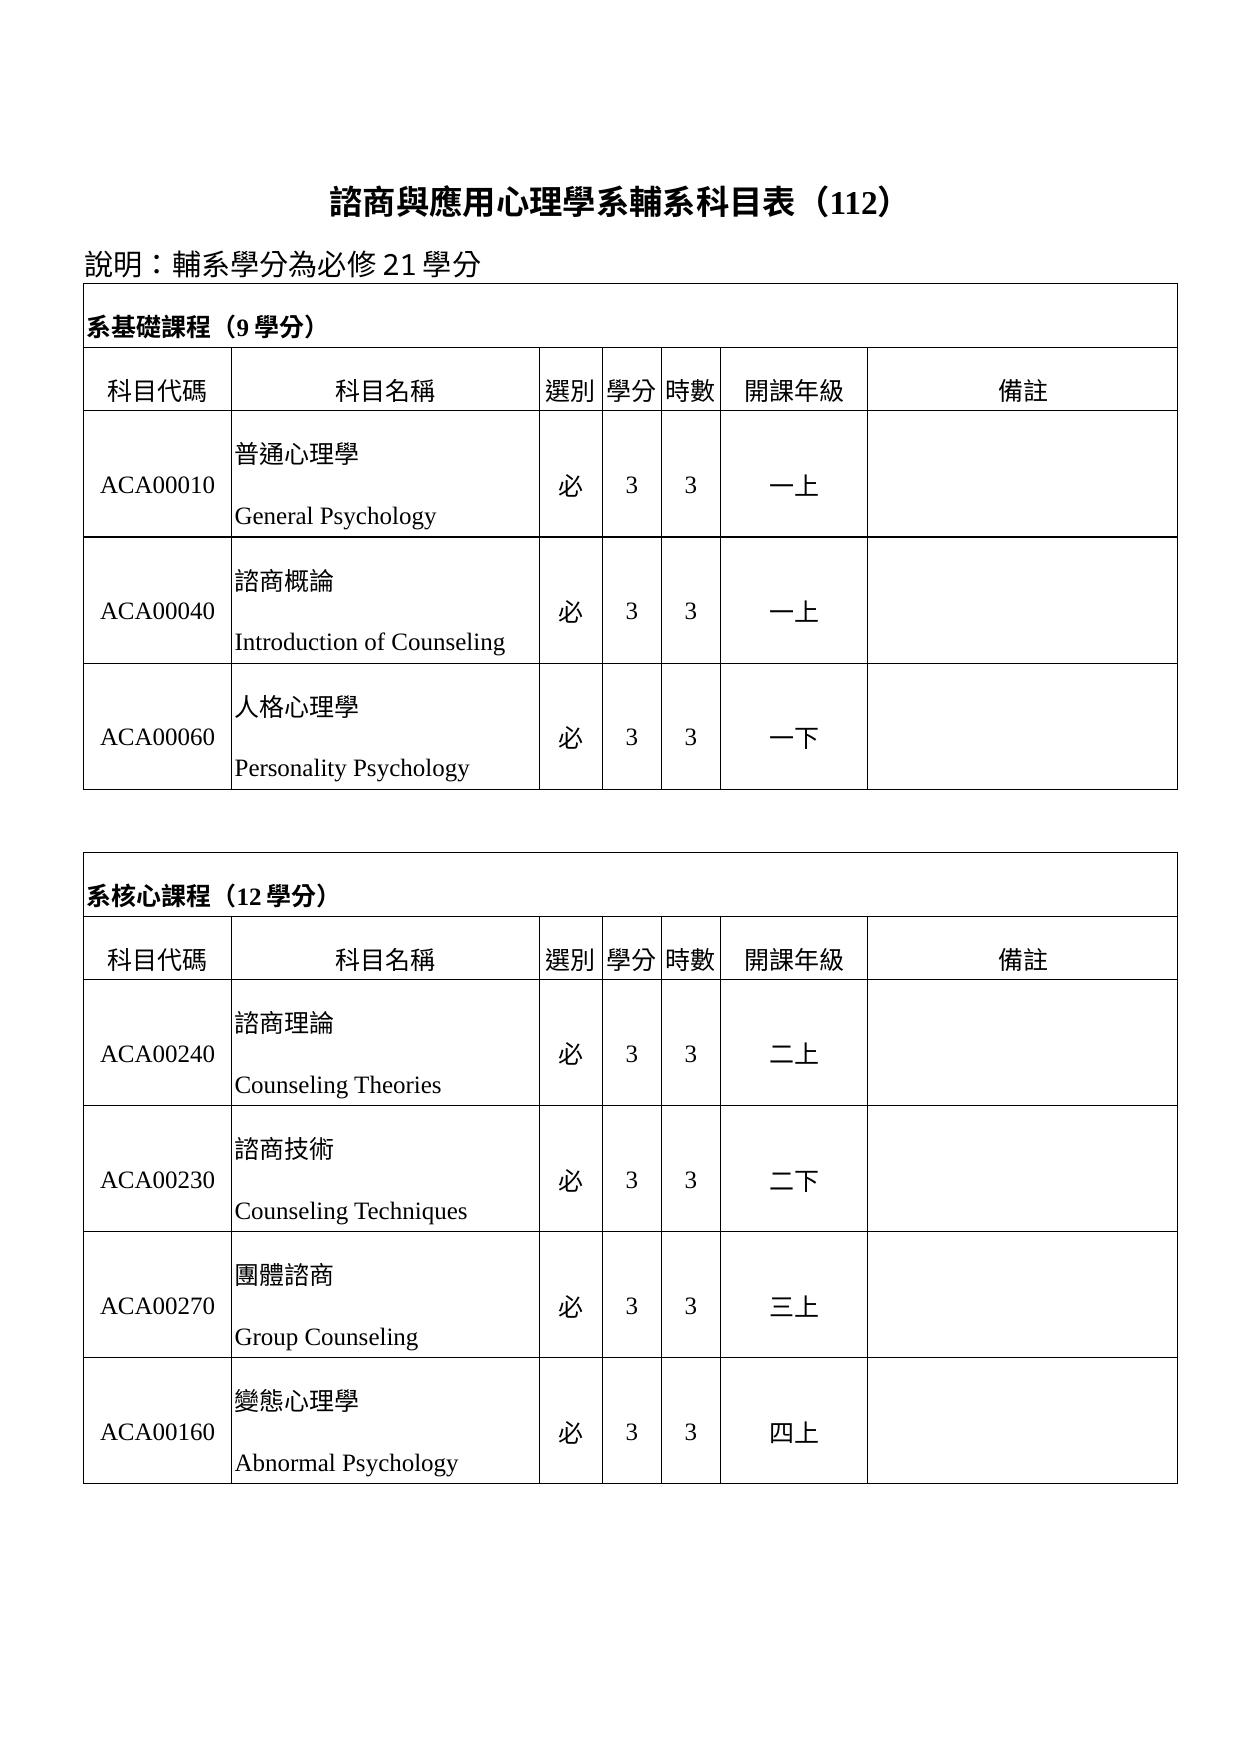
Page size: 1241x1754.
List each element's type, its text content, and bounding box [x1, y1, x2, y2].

table_header 系核心課程（12學分） [84, 853, 1177, 916]
table_cell 諮商概論 Introduction of Counseling [232, 538, 539, 662]
table_cell 一下 [721, 664, 867, 788]
table_cell 二上 [721, 980, 867, 1105]
table_cell ACA00270 [84, 1232, 231, 1357]
table_cell 三上 [721, 1232, 867, 1357]
table_header 系基礎課程（9學分） [84, 284, 1177, 347]
table_cell 諮商理論 Counseling Theories [232, 980, 539, 1105]
table_cell [868, 538, 1177, 662]
table_cell 人格心理學 Personality Psychology [232, 664, 539, 788]
table_cell 3 [603, 980, 661, 1105]
table_cell 時數 [662, 348, 720, 410]
table_cell 備註 [868, 348, 1177, 410]
table_cell 3 [603, 1106, 661, 1231]
table_cell 科目代碼 [84, 348, 231, 410]
table_cell 科目名稱 [232, 348, 539, 410]
table_cell 3 [662, 980, 720, 1105]
table_cell 一上 [721, 411, 867, 536]
table_cell 3 [662, 1358, 720, 1483]
table_cell 3 [603, 1232, 661, 1357]
table_cell ACA00010 [84, 411, 231, 536]
table_cell ACA00240 [84, 980, 231, 1105]
table_cell [868, 1358, 1177, 1483]
table_cell 3 [603, 411, 661, 536]
table_cell [868, 1232, 1177, 1357]
table_cell 選別 [540, 348, 602, 410]
table_cell [868, 1106, 1177, 1231]
table_cell 3 [662, 1232, 720, 1357]
table_cell 學分 [603, 348, 661, 410]
text 說明：輔系學分為必修21學分 [84, 221, 1053, 283]
table_cell [868, 411, 1177, 536]
table_cell 3 [662, 538, 720, 662]
table_cell 必 [540, 980, 602, 1105]
table_cell 3 [662, 411, 720, 536]
table_cell 3 [662, 1106, 720, 1231]
table_cell 3 [603, 538, 661, 662]
table_cell [868, 664, 1177, 788]
table_cell [868, 980, 1177, 1105]
table_cell 普通心理學 General Psychology [232, 411, 539, 536]
table_cell 團體諮商 Group Counseling [232, 1232, 539, 1357]
table_cell 3 [603, 664, 661, 788]
table_cell 3 [603, 1358, 661, 1483]
table_cell 選別 [540, 917, 602, 979]
table_cell 科目代碼 [84, 917, 231, 979]
table_cell 必 [540, 538, 602, 662]
table_cell ACA00230 [84, 1106, 231, 1231]
table_cell 必 [540, 1232, 602, 1357]
table_cell 諮商技術 Counseling Techniques [232, 1106, 539, 1231]
table_cell 學分 [603, 917, 661, 979]
table_cell 3 [662, 664, 720, 788]
table_cell 開課年級 [721, 917, 867, 979]
table_cell ACA00040 [84, 538, 231, 662]
table_cell 科目名稱 [232, 917, 539, 979]
table_cell 必 [540, 1106, 602, 1231]
table_cell 四上 [721, 1358, 867, 1483]
table_cell ACA00160 [84, 1358, 231, 1483]
table_cell 變態心理學 Abnormal Psychology [232, 1358, 539, 1483]
table_cell 一上 [721, 538, 867, 662]
table_cell 備註 [868, 917, 1177, 979]
table_cell 必 [540, 1358, 602, 1483]
table_cell 二下 [721, 1106, 867, 1231]
table_cell 必 [540, 411, 602, 536]
table_cell 時數 [662, 917, 720, 979]
table_cell ACA00060 [84, 664, 231, 788]
text 諮商與應用心理學系輔系科目表（112） [187, 158, 1053, 221]
table_cell 開課年級 [721, 348, 867, 410]
table_cell 必 [540, 664, 602, 788]
